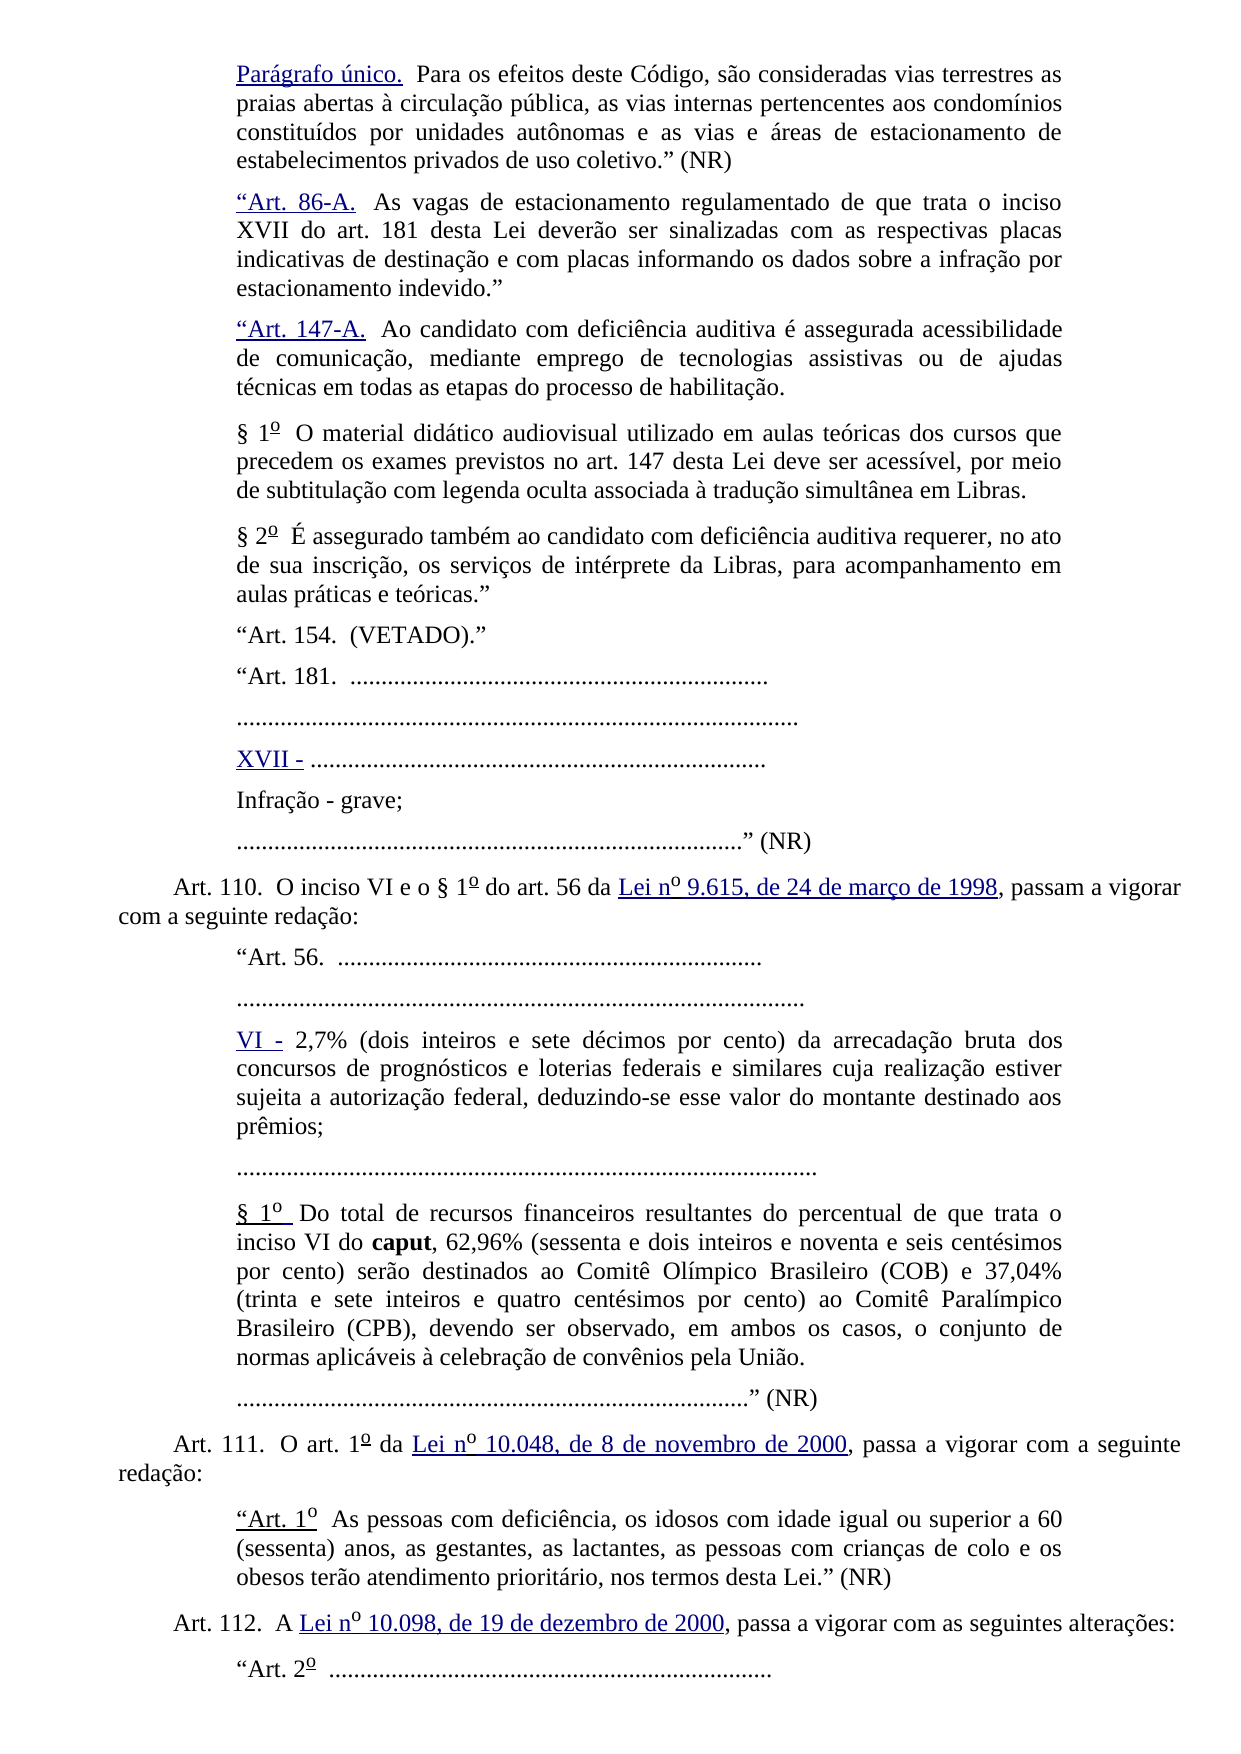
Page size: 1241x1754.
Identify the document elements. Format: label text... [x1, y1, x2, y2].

text § 2o É assegurado também ao candidato com deficiência auditiva requerer, no ato de sua inscrição, os serviços de intérprete da Libras, para acompanhamento em aulas práticas e teóricas.” [236, 516, 1063, 607]
text ............................................................................................. [236, 1152, 1063, 1181]
text Parágrafo único. Para os efeitos deste Código, são consideradas vias terrestres as praias abertas à circulação pública, as vias internas pertencentes aos condomínios constituídos por unidades autônomas e as vias e áreas de estacionamento de estabelecimentos privados de uso coletivo.” (NR) [236, 59, 1063, 174]
text .................................................................................” (NR) [236, 826, 1063, 855]
text Art. 110. O inciso VI e o § 1o do art. 56 da Lei no 9.615, de 24 de março de 1998, passam a vigorar com a seguinte redação: [118, 867, 1181, 930]
text “Art. 56. .................................................................... [236, 942, 1063, 971]
text Infração - grave; [236, 785, 1063, 814]
text VI - 2,7% (dois inteiros e sete décimos por cento) da arrecadação bruta dos concursos de prognósticos e loterias federais e similares cuja realização estiver sujeita a autorização federal, deduzindo-se esse valor do montante destinado aos prêmios; [236, 1025, 1063, 1140]
text ........................................................................................... [236, 983, 1063, 1012]
text XVII - ......................................................................... [236, 744, 1063, 772]
text “Art. 154. (VETADO).” [236, 620, 1063, 649]
text “Art. 181. ................................................................... [236, 661, 1063, 690]
text “Art. 1o As pessoas com deficiência, os idosos com idade igual ou superior a 60 (sessenta) anos, as gestantes, as lactantes, as pessoas com crianças de colo e os obesos terão atendimento prioritário, nos termos desta Lei.” (NR) [236, 1499, 1063, 1590]
text ..................................................................................” (NR) [236, 1383, 1063, 1412]
text Art. 112. A Lei no 10.098, de 19 de dezembro de 2000, passa a vigorar com as seguintes alterações: [118, 1603, 1181, 1636]
text § 1o O material didático audiovisual utilizado em aulas teóricas dos cursos que precedem os exames previstos no art. 147 desta Lei deve ser acessível, por meio de subtitulação com legenda oculta associada à tradução simultânea em Libras. [236, 413, 1063, 504]
text Art. 111. O art. 1o da Lei no 10.048, de 8 de novembro de 2000, passa a vigorar com a seguinte redação: [118, 1424, 1181, 1487]
text “Art. 2o ....................................................................... [236, 1649, 1063, 1682]
text § 1o Do total de recursos financeiros resultantes do percentual de que trata o inciso VI do caput, 62,96% (sessenta e dois inteiros e noventa e seis centésimos por cento) serão destinados ao Comitê Olímpico Brasileiro (COB) e 37,04% (trinta e sete inteiros e quatro centésimos por cento) ao Comitê Paralímpico Brasileiro (CPB), devendo ser observado, em ambos os casos, o conjunto de normas aplicáveis à celebração de convênios pela União. [236, 1193, 1063, 1371]
text .......................................................................................... [236, 702, 1063, 731]
text “Art. 147-A. Ao candidato com deficiência auditiva é assegurada acessibilidade de comunicação, mediante emprego de tecnologias assistivas ou de ajudas técnicas em todas as etapas do processo de habilitação. [236, 314, 1063, 400]
text “Art. 86-A. As vagas de estacionamento regulamentado de que trata o inciso XVII do art. 181 desta Lei deverão ser sinalizadas com as respectivas placas indicativas de destinação e com placas informando os dados sobre a infração por estacionamento indevido.” [236, 187, 1063, 302]
